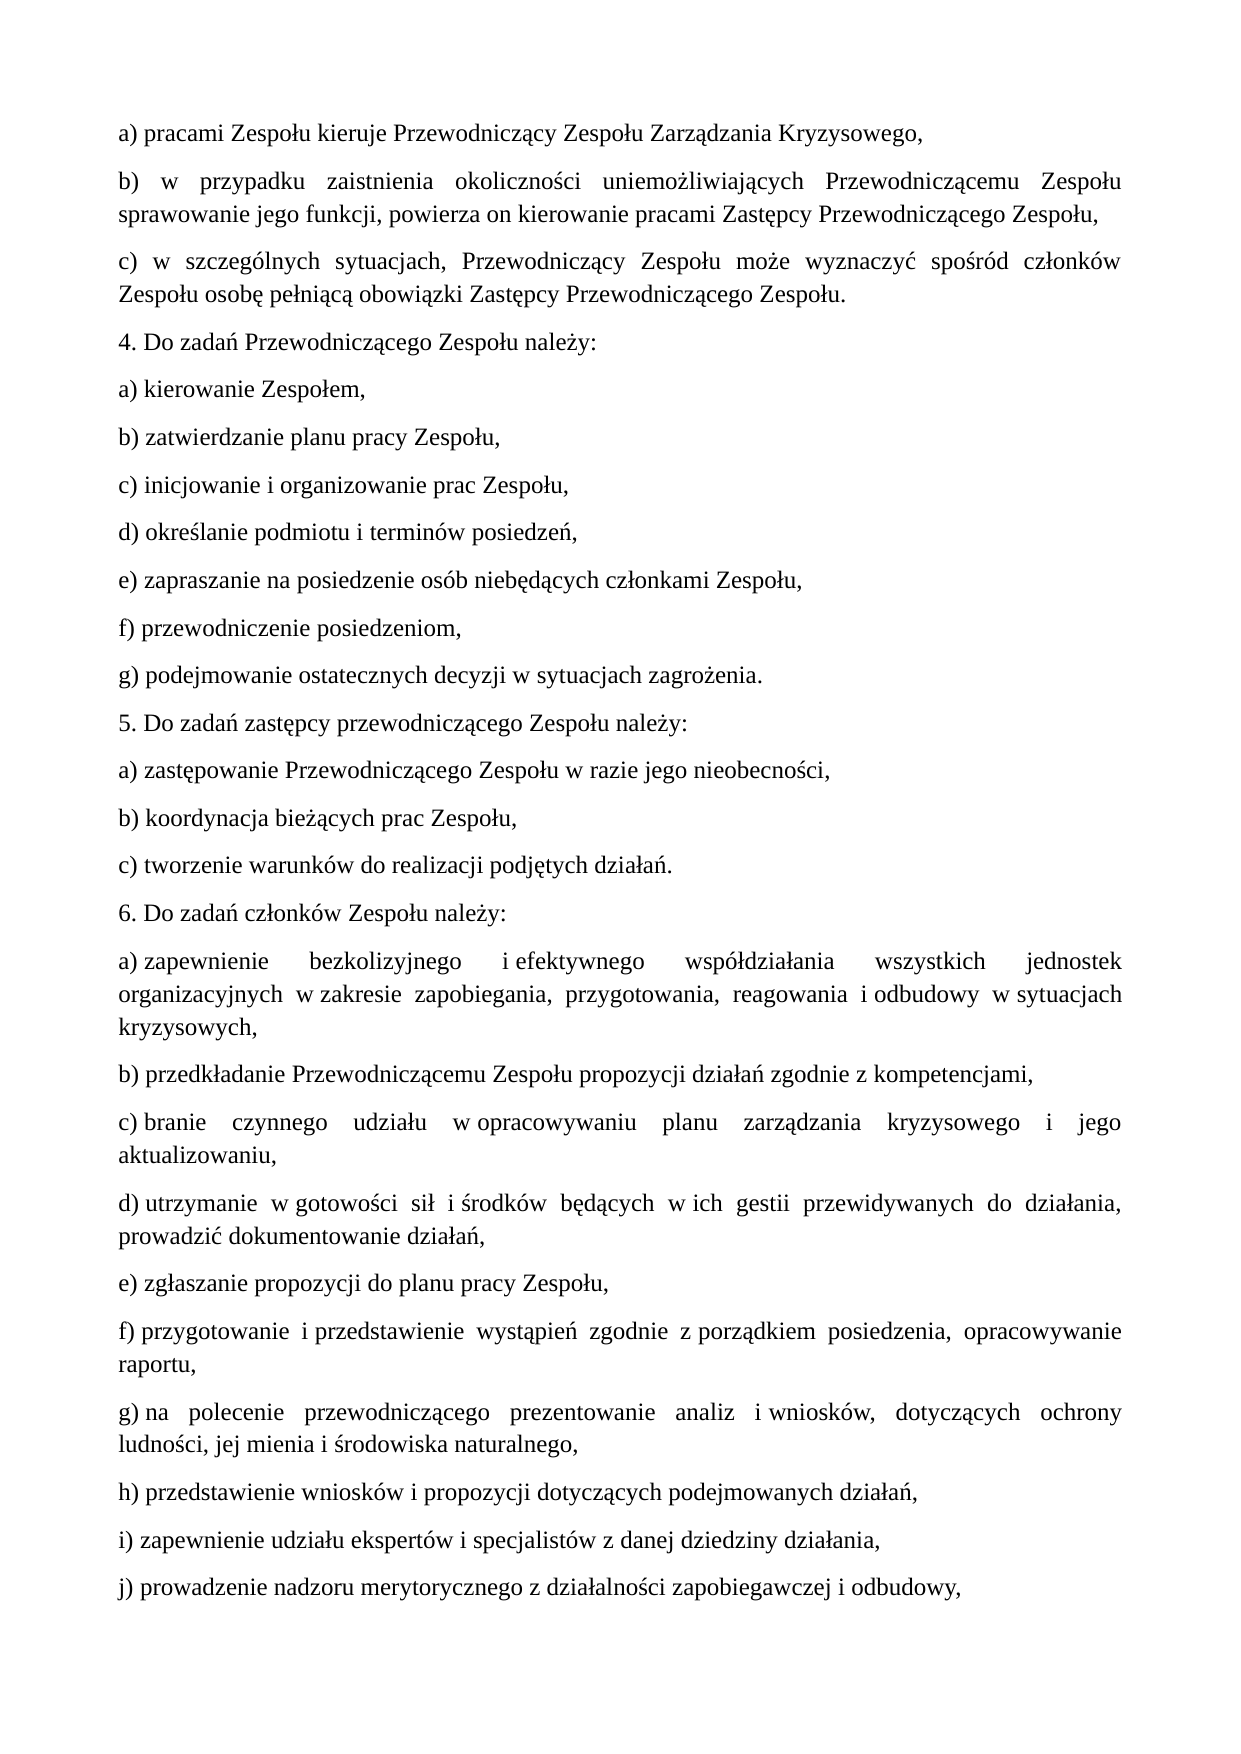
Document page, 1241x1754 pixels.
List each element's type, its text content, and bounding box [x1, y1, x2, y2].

text a) pracami Zespołu kieruje Przewodniczący Zespołu Zarządzania Kryzysowego, [118, 118, 1122, 147]
text d) utrzymanie w gotowości sił i środków będących w ich gestii przewidywanych do działania, prowadzić dokumentowanie działań, [118, 1188, 1122, 1249]
text b) w przypadku zaistnienia okoliczności uniemożliwiających Przewodniczącemu Zespołu sprawowanie jego funkcji, powierza on kierowanie pracami Zastępcy Przewodniczącego Zespołu, [118, 166, 1122, 227]
text e) zgłaszanie propozycji do planu pracy Zespołu, [118, 1268, 1122, 1297]
text c) w szczególnych sytuacjach, Przewodniczący Zespołu może wyznaczyć spośród członków Zespołu osobę pełniącą obowiązki Zastępcy Przewodniczącego Zespołu. [118, 246, 1122, 308]
text c) inicjowanie i organizowanie prac Zespołu, [118, 470, 1122, 498]
text a) zapewnienie bezkolizyjnego i efektywnego współdziałania wszystkich jednostek organizacyjnych w zakresie zapobiegania, przygotowania, reagowania i odbudowy w sytuacjach kryzysowych, [118, 946, 1122, 1041]
text c) tworzenie warunków do realizacji podjętych działań. [118, 851, 1122, 879]
text a) zastępowanie Przewodniczącego Zespołu w razie jego nieobecności, [118, 755, 1122, 784]
text b) przedkładanie Przewodniczącemu Zespołu propozycji działań zgodnie z kompetencjami, [118, 1059, 1122, 1088]
text a) kierowanie Zespołem, [118, 374, 1122, 403]
text 4. Do zadań Przewodniczącego Zespołu należy: [118, 327, 1122, 356]
text 5. Do zadań zastępcy przewodniczącego Zespołu należy: [118, 708, 1122, 737]
text c) branie czynnego udziału w opracowywaniu planu zarządzania kryzysowego i jego aktualizowaniu, [118, 1107, 1122, 1169]
text g) na polecenie przewodniczącego prezentowanie analiz i wniosków, dotyczących ochrony ludności, jej mienia i środowiska naturalnego, [118, 1397, 1122, 1458]
text h) przedstawienie wniosków i propozycji dotyczących podejmowanych działań, [118, 1477, 1122, 1506]
text i) zapewnienie udziału ekspertów i specjalistów z danej dziedziny działania, [118, 1525, 1122, 1553]
text f) przewodniczenie posiedzeniom, [118, 613, 1122, 641]
text e) zapraszanie na posiedzenie osób niebędących członkami Zespołu, [118, 565, 1122, 594]
text b) zatwierdzanie planu pracy Zespołu, [118, 422, 1122, 451]
text g) podejmowanie ostatecznych decyzji w sytuacjach zagrożenia. [118, 660, 1122, 689]
text 6. Do zadań członków Zespołu należy: [118, 898, 1122, 927]
text f) przygotowanie i przedstawienie wystąpień zgodnie z porządkiem posiedzenia, opracowywanie raportu, [118, 1316, 1122, 1378]
text j) prowadzenie nadzoru merytorycznego z działalności zapobiegawczej i odbudowy, [118, 1572, 1122, 1601]
text d) określanie podmiotu i terminów posiedzeń, [118, 517, 1122, 546]
text b) koordynacja bieżących prac Zespołu, [118, 803, 1122, 832]
